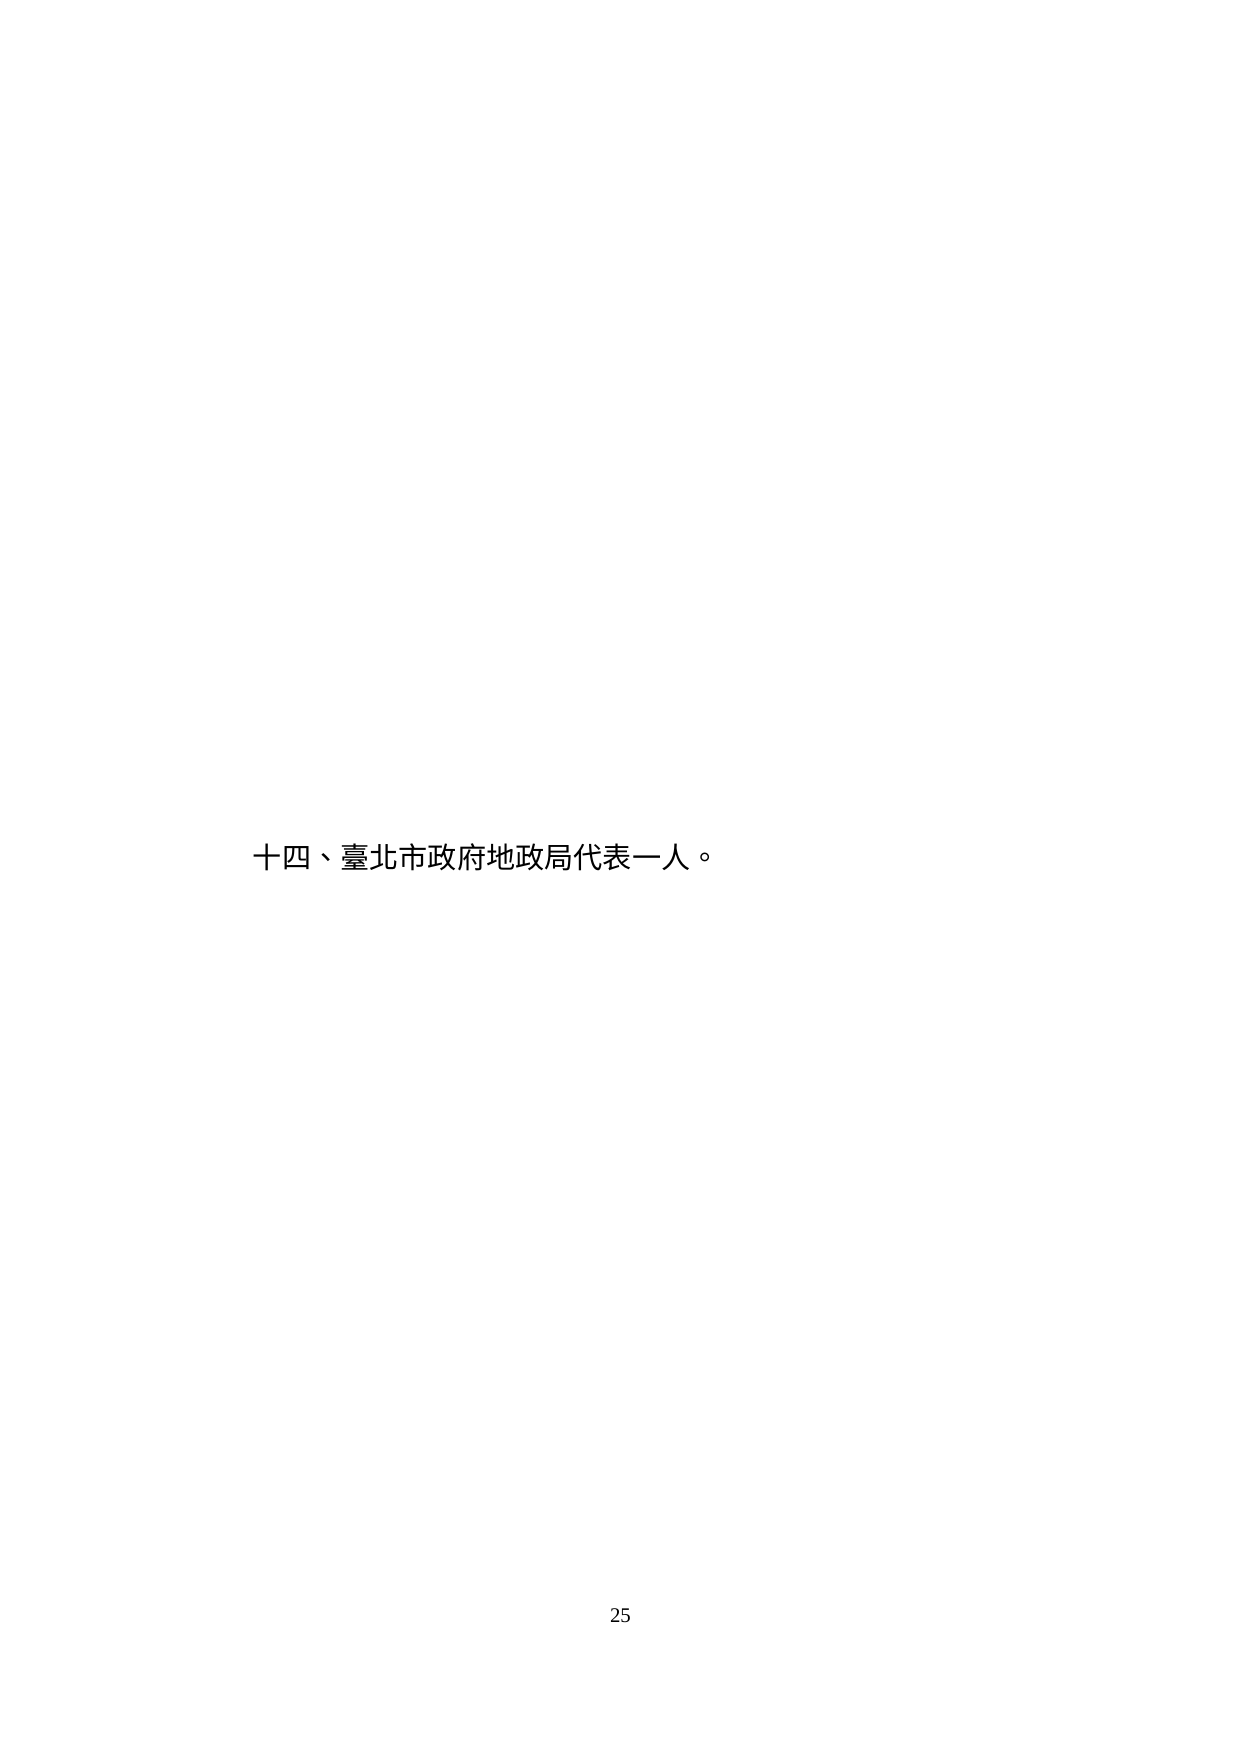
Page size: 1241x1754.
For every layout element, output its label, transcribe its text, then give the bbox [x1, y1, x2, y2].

text 十四、臺北市政府地政局代表一人。 [148, 814, 1092, 877]
